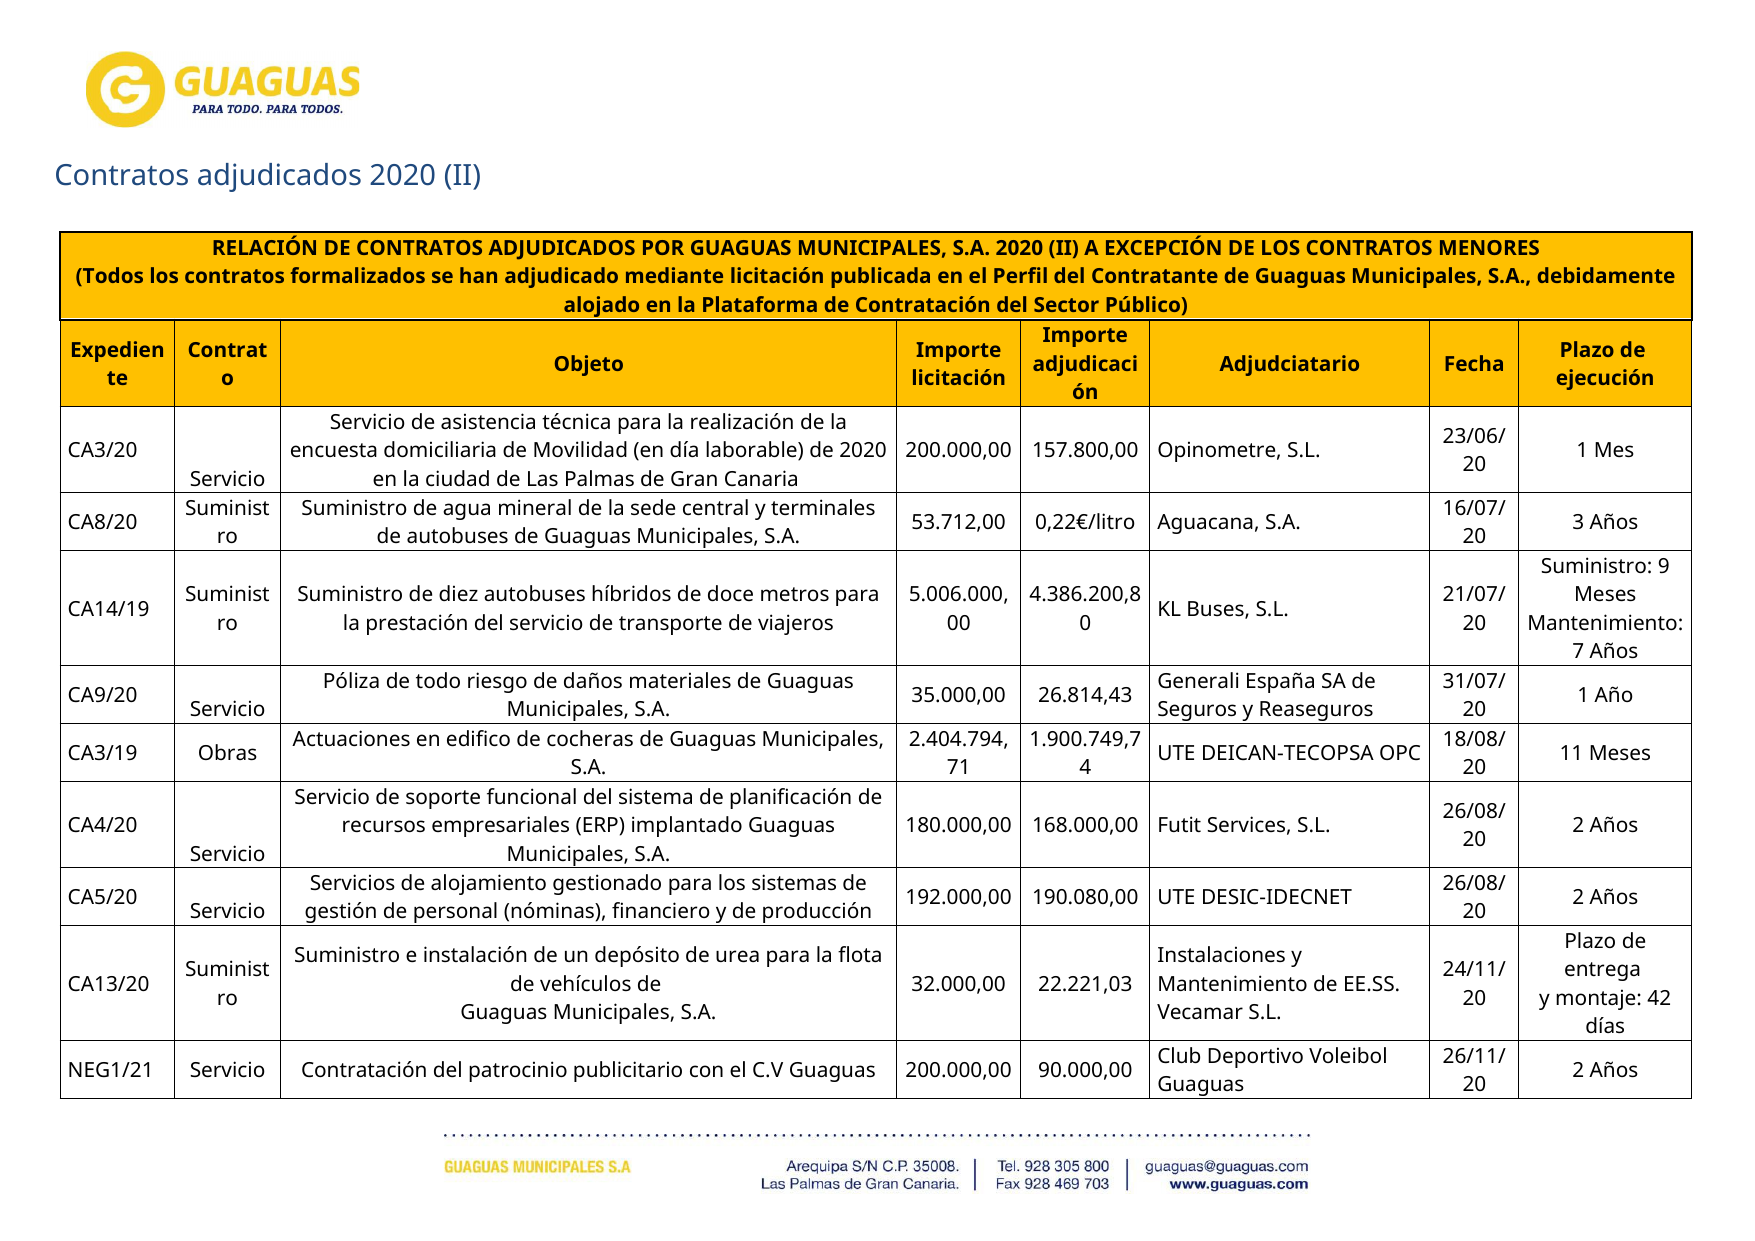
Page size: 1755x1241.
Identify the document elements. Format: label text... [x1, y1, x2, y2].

table_cell 180.000,00 [897, 782, 1020, 867]
table_cell 5.006.000,00 [897, 551, 1020, 665]
table_cell CA9/20 [61, 666, 174, 723]
table_cell 31/07/20 [1430, 666, 1518, 723]
table_cell CA5/20 [61, 868, 174, 925]
table_cell UTE DEICAN-TECOPSA OPC [1150, 724, 1429, 781]
table_cell 53.712,00 [897, 493, 1020, 550]
table_cell Aguacana, S.A. [1150, 493, 1429, 550]
table_cell Servicio [175, 1041, 280, 1098]
table_cell CA3/20 [61, 407, 174, 492]
table_cell KL Buses, S.L. [1150, 551, 1429, 665]
table_cell 22.221,03 [1021, 926, 1149, 1040]
table_cell NEG1/21 [61, 1041, 174, 1098]
table_cell 192.000,00 [897, 868, 1020, 925]
table_header RELACIÓN DE CONTRATOS ADJUDICADOS POR GUAGUAS MUNICIPALES, S.A. 2020 (II) A EXCEPCIÓN DE LOS CONTRATOS MENORES (Todos los contratos formalizados se han adjudicado mediante licitación publicada en el Perfil del Contratante de Guaguas Municipales, S.A., debidamente alojado en la Plataforma de Contratación del Sector Público) [61, 233, 1691, 318]
table_cell 1.900.749,74 [1021, 724, 1149, 781]
table_cell 26/11/20 [1430, 1041, 1518, 1098]
table_cell 200.000,00 [897, 1041, 1020, 1098]
table_cell 26/08/20 [1430, 868, 1518, 925]
table_cell 11 Meses [1519, 724, 1691, 781]
table_cell Suministro de diez autobuses híbridos de doce metros para la prestación del servicio de transporte de viajeros [281, 551, 896, 665]
table_cell 32.000,00 [897, 926, 1020, 1040]
table_cell Contrato [175, 321, 280, 406]
table_cell Plazo de entrega y montaje: 42 días [1519, 926, 1691, 1040]
table_cell 4.386.200,80 [1021, 551, 1149, 665]
table_cell 35.000,00 [897, 666, 1020, 723]
table_cell Suministro [175, 493, 280, 550]
table_cell Servicio de soporte funcional del sistema de planificación de recursos empresariales (ERP) implantado Guaguas Municipales, S.A. [281, 782, 896, 867]
table_cell Servicio [175, 407, 280, 492]
table_cell CA14/19 [61, 551, 174, 665]
table_cell 26.814,43 [1021, 666, 1149, 723]
table_cell 190.080,00 [1021, 868, 1149, 925]
table_cell 16/07/20 [1430, 493, 1518, 550]
table_cell Póliza de todo riesgo de daños materiales de Guaguas Municipales, S.A. [281, 666, 896, 723]
table_cell Importe adjudicación [1021, 321, 1149, 406]
table_cell 168.000,00 [1021, 782, 1149, 867]
table_cell 3 Años [1519, 493, 1691, 550]
table_cell 2 Años [1519, 1041, 1691, 1098]
table_cell Servicio [175, 666, 280, 723]
table_cell 157.800,00 [1021, 407, 1149, 492]
table_cell Importe licitación [897, 321, 1020, 406]
table_cell Futit Services, S.L. [1150, 782, 1429, 867]
table_cell Objeto [281, 321, 896, 406]
table_cell 23/06/20 [1430, 407, 1518, 492]
table_cell Servicio [175, 868, 280, 925]
table_cell 1 Año [1519, 666, 1691, 723]
table_cell 21/07/20 [1430, 551, 1518, 665]
table_cell Obras [175, 724, 280, 781]
table_cell CA13/20 [61, 926, 174, 1040]
table_cell 2.404.794,71 [897, 724, 1020, 781]
table_cell Suministro e instalación de un depósito de urea para la flota de vehículos de Guaguas Municipales, S.A. [281, 926, 896, 1040]
table_cell Contratación del patrocinio publicitario con el C.V Guaguas [281, 1041, 896, 1098]
table_cell 0,22€/litro [1021, 493, 1149, 550]
table_cell Suministro: 9 Meses Mantenimiento: 7 Años [1519, 551, 1691, 665]
table_cell CA8/20 [61, 493, 174, 550]
table_cell Fecha [1430, 321, 1518, 406]
table_cell 200.000,00 [897, 407, 1020, 492]
table_cell Suministro [175, 926, 280, 1040]
table_cell 26/08/20 [1430, 782, 1518, 867]
table_cell 24/11/20 [1430, 926, 1518, 1040]
table_cell Adjudciatario [1150, 321, 1429, 406]
table_cell CA4/20 [61, 782, 174, 867]
table_cell Expediente [61, 321, 174, 406]
table_cell Suministro de agua mineral de la sede central y terminales de autobuses de Guaguas Municipales, S.A. [281, 493, 896, 550]
table_cell Servicio [175, 782, 280, 867]
table_cell 90.000,00 [1021, 1041, 1149, 1098]
table_cell Servicio de asistencia técnica para la realización de la encuesta domiciliaria de Movilidad (en día laborable) de 2020 en la ciudad de Las Palmas de Gran Canaria [281, 407, 896, 492]
table_cell 18/08/20 [1430, 724, 1518, 781]
table_cell Plazo de ejecución [1519, 321, 1691, 406]
table_cell 2 Años [1519, 868, 1691, 925]
table_cell Suministro [175, 551, 280, 665]
table_cell 1 Mes [1519, 407, 1691, 492]
table_cell Generali España SA de Seguros y Reaseguros [1150, 666, 1429, 723]
table_cell Instalaciones y Mantenimiento de EE.SS. Vecamar S.L. [1150, 926, 1429, 1040]
table_cell CA3/19 [61, 724, 174, 781]
table_cell Opinometre, S.L. [1150, 407, 1429, 492]
table_cell Actuaciones en edifico de cocheras de Guaguas Municipales, S.A. [281, 724, 896, 781]
table_cell UTE DESIC-IDECNET [1150, 868, 1429, 925]
table_cell 2 Años [1519, 782, 1691, 867]
table_cell Servicios de alojamiento gestionado para los sistemas de gestión de personal (nóminas), financiero y de producción [281, 868, 896, 925]
text Contratos adjudicados 2020 (II) [54, 154, 1694, 194]
table_cell Club Deportivo Voleibol Guaguas [1150, 1041, 1429, 1098]
